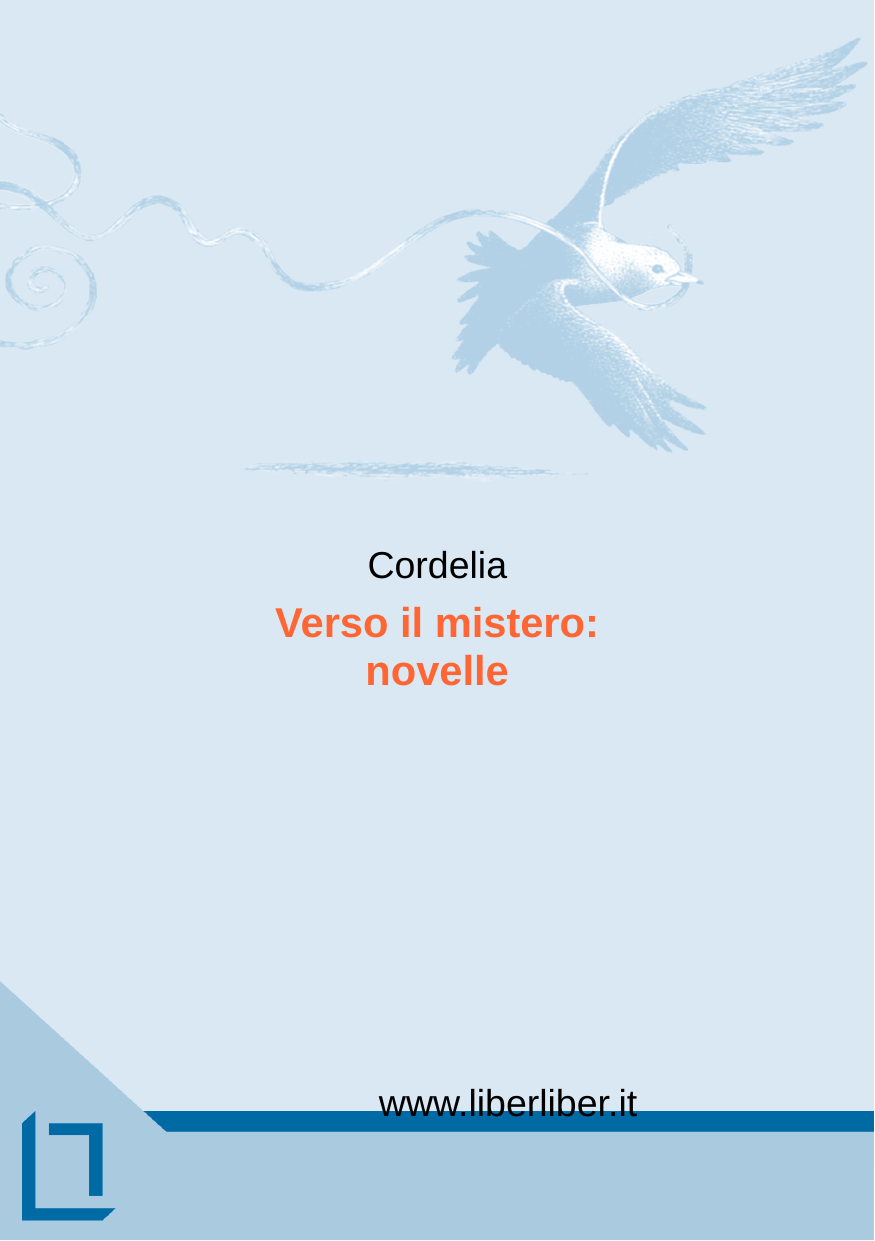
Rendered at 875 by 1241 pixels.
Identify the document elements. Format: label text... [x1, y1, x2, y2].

picture [0, 0, 874, 1241]
text Verso il mistero: novelle [94, 598, 779, 694]
text www.liberliber.it [331, 1081, 685, 1124]
text Cordelia [94, 543, 779, 586]
